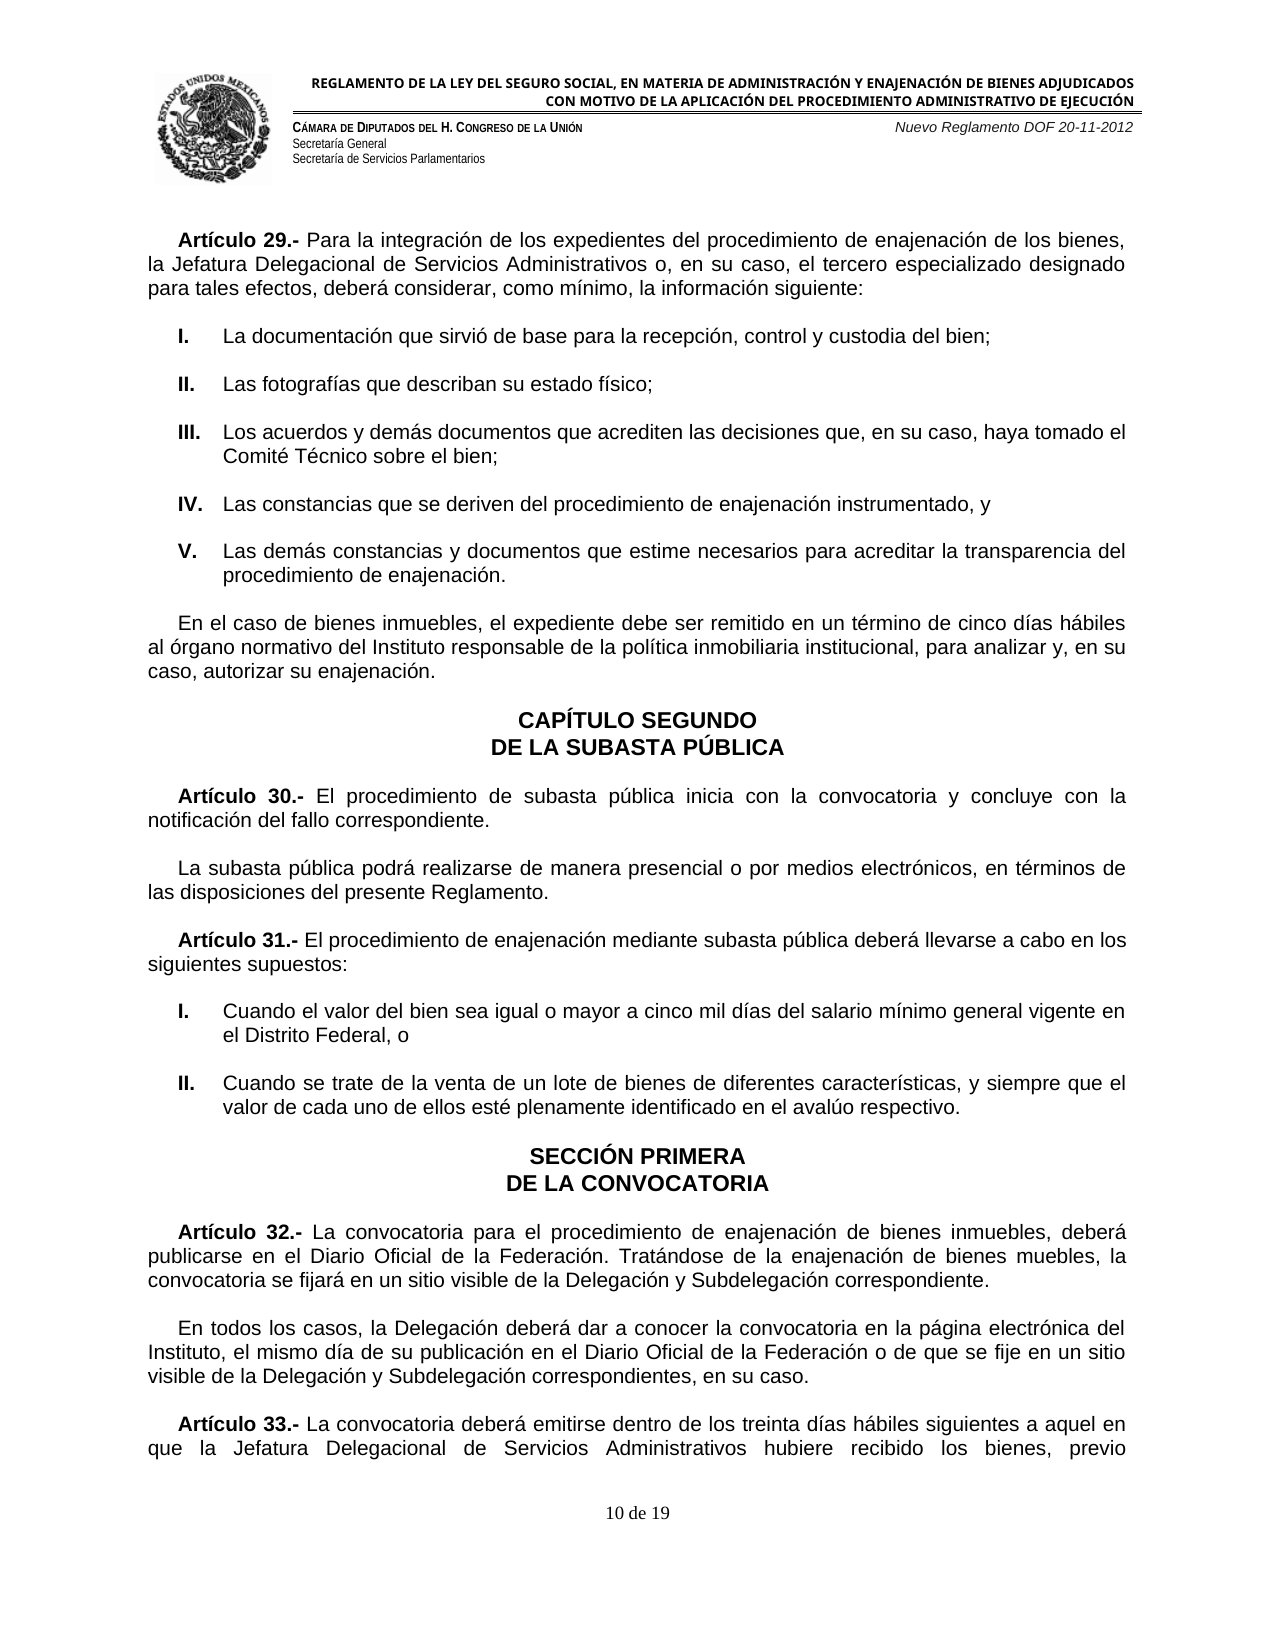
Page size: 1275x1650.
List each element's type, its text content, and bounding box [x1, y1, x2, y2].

text En todos los casos, la Delegación deberá dar a conocer la convocatoria en la página electrónica del Instituto, el mismo día de su publicación en el Diario Oficial de la Federación o de que se fije en un sitio visible de la Delegación y Subdelegación correspondientes, en su caso. [148, 1316, 1127, 1387]
text I. Cuando el valor del bien sea igual o mayor a cinco mil días del salario mínimo general vigente en el Distrito Federal, o [178, 999, 1127, 1047]
text Artículo 29.- Para la integración de los expedientes del procedimiento de enajenación de los bienes, la Jefatura Delegacional de Servicios Administrativos o, en su caso, el tercero especializado designado para tales efectos, deberá considerar, como mínimo, la información siguiente: [148, 228, 1127, 300]
text II. Cuando se trate de la venta de un lote de bienes de diferentes características, y siempre que el valor de cada uno de ellos esté plenamente identificado en el avalúo respectivo. [178, 1071, 1127, 1119]
text DE LA SUBASTA PÚBLICA [148, 733, 1127, 760]
text Artículo 32.- La convocatoria para el procedimiento de enajenación de bienes inmuebles, deberá publicarse en el Diario Oficial de la Federación. Tratándose de la enajenación de bienes muebles, la convocatoria se fijará en un sitio visible de la Delegación y Subdelegación correspondiente. [148, 1220, 1127, 1292]
text Artículo 30.- El procedimiento de subasta pública inicia con la convocatoria y concluye con la notificación del fallo correspondiente. [148, 784, 1127, 832]
text I. La documentación que sirvió de base para la recepción, control y custodia del bien; [178, 324, 1127, 348]
text CAPÍTULO SEGUNDO [148, 707, 1127, 733]
text II. Las fotografías que describan su estado físico; [178, 372, 1127, 396]
text Artículo 31.- El procedimiento de enajenación mediante subasta pública deberá llevarse a cabo en los siguientes supuestos: [148, 927, 1127, 975]
text La subasta pública podrá realizarse de manera presencial o por medios electrónicos, en términos de las disposiciones del presente Reglamento. [148, 856, 1127, 903]
text SECCIÓN PRIMERA [148, 1143, 1127, 1169]
text En el caso de bienes inmuebles, el expediente debe ser remitido en un término de cinco días hábiles al órgano normativo del Instituto responsable de la política inmobiliaria institucional, para analizar y, en su caso, autorizar su enajenación. [148, 611, 1127, 683]
text Artículo 33.- La convocatoria deberá emitirse dentro de los treinta días hábiles siguientes a aquel en que la Jefatura Delegacional de Servicios Administrativos hubiere recibido los bienes, previo [148, 1411, 1127, 1459]
text V. Las demás constancias y documentos que estime necesarios para acreditar la transparencia del procedimiento de enajenación. [178, 539, 1127, 587]
text IV. Las constancias que se deriven del procedimiento de enajenación instrumentado, y [178, 491, 1127, 515]
text DE LA CONVOCATORIA [148, 1169, 1127, 1196]
text III. Los acuerdos y demás documentos que acrediten las decisiones que, en su caso, haya tomado el Comité Técnico sobre el bien; [178, 419, 1127, 467]
